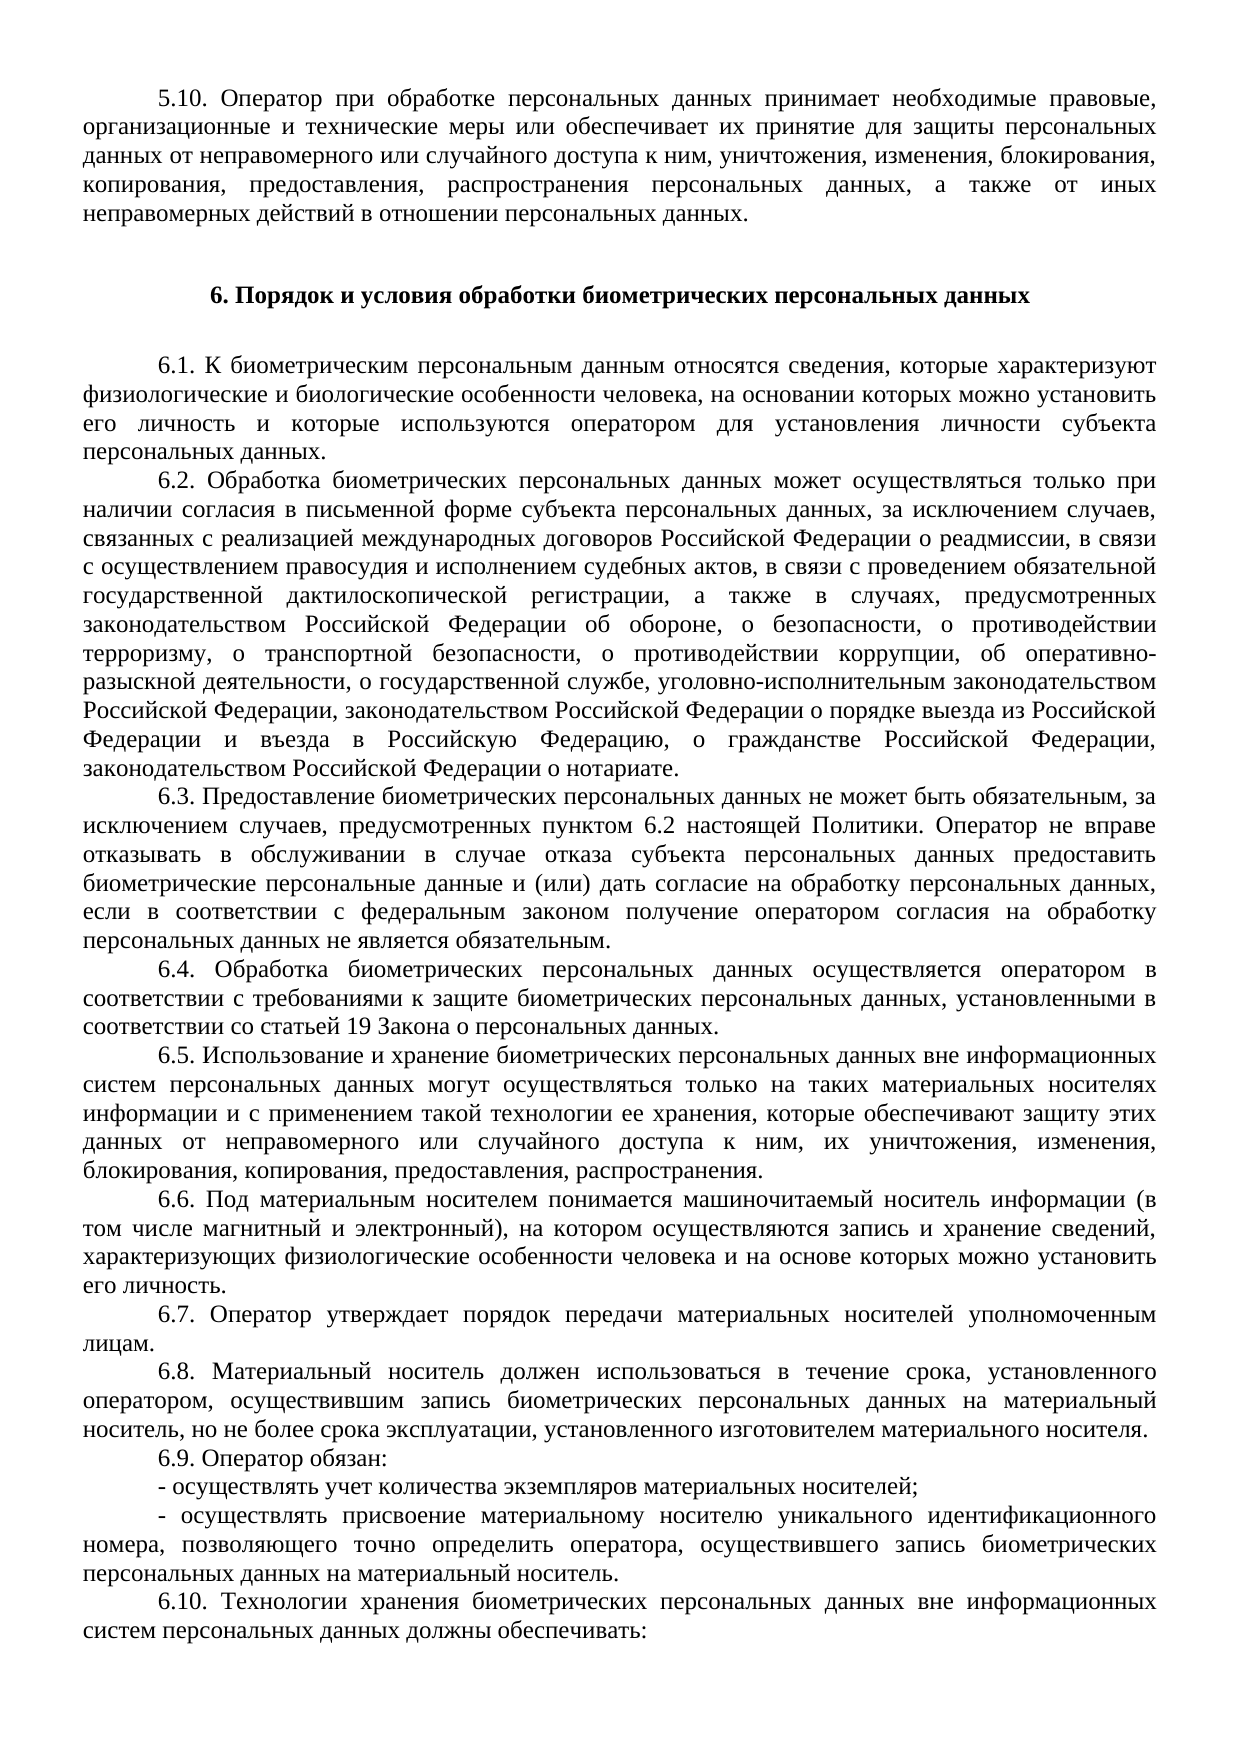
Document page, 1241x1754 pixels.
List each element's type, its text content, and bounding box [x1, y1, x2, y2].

text 6.5. Использование и хранение биометрических персональных данных вне информационных систем персональных данных могут осуществляться только на таких материальных носителях информации и с применением такой технологии ее хранения, которые обеспечивают защиту этих данных от неправомерного или случайного доступа к ним, их уничтожения, изменения, блокирования, копирования, предоставления, распространения. [83, 1040, 1157, 1184]
text 5.10. Оператор при обработке персональных данных принимает необходимые правовые, организационные и технические меры или обеспечивает их принятие для защиты персональных данных от неправомерного или случайного доступа к ним, уничтожения, изменения, блокирования, копирования, предоставления, распространения персональных данных, а также от иных неправомерных действий в отношении персональных данных. [83, 83, 1157, 226]
text 6.3. Предоставление биометрических персональных данных не может быть обязательным, за исключением случаев, предусмотренных пунктом 6.2 настоящей Политики. Оператор не вправе отказывать в обслуживании в случае отказа субъекта персональных данных предоставить биометрические персональные данные и (или) дать согласие на обработку персональных данных, если в соответствии с федеральным законом получение оператором согласия на обработку персональных данных не является обязательным. [83, 781, 1157, 954]
text 6.2. Обработка биометрических персональных данных может осуществляться только при наличии согласия в письменной форме субъекта персональных данных, за исключением случаев, связанных с реализацией международных договоров Российской Федерации о реадмиссии, в связи с осуществлением правосудия и исполнением судебных актов, в связи с проведением обязательной государственной дактилоскопической регистрации, а также в случаях, предусмотренных законодательством Российской Федерации об обороне, о безопасности, о противодействии терроризму, о транспортной безопасности, о противодействии коррупции, об оперативно-разыскной деятельности, о государственной службе, уголовно-исполнительным законодательством Российской Федерации, законодательством Российской Федерации о порядке выезда из Российской Федерации и въезда в Российскую Федерацию, о гражданстве Российской Федерации, законодательством Российской Федерации о нотариате. [83, 465, 1157, 781]
text 6.6. Под материальным носителем понимается машиночитаемый носитель информации (в том числе магнитный и электронный), на котором осуществляются запись и хранение сведений, характеризующих физиологические особенности человека и на основе которых можно установить его личность. [83, 1184, 1157, 1299]
text 6.7. Оператор утверждает порядок передачи материальных носителей уполномоченным лицам. [83, 1299, 1157, 1356]
text 6.8. Материальный носитель должен использоваться в течение срока, установленного оператором, осуществившим запись биометрических персональных данных на материальный носитель, но не более срока эксплуатации, установленного изготовителем материального носителя. [83, 1356, 1157, 1443]
text 6.10. Технологии хранения биометрических персональных данных вне информационных систем персональных данных должны обеспечивать: [83, 1586, 1157, 1644]
text - осуществлять учет количества экземпляров материальных носителей; [83, 1471, 1157, 1500]
text - осуществлять присвоение материальному носителю уникального идентификационного номера, позволяющего точно определить оператора, осуществившего запись биометрических персональных данных на материальный носитель. [83, 1500, 1157, 1586]
subtitle 6. Порядок и условия обработки биометрических персональных данных [83, 280, 1157, 309]
text 6.4. Обработка биометрических персональных данных осуществляется оператором в соответствии с требованиями к защите биометрических персональных данных, установленными в соответствии со статьей 19 Закона о персональных данных. [83, 954, 1157, 1040]
text 6.9. Оператор обязан: [83, 1443, 1157, 1471]
text 6.1. К биометрическим персональным данным относятся сведения, которые характеризуют физиологические и биологические особенности человека, на основании которых можно установить его личность и которые используются оператором для установления личности субъекта персональных данных. [83, 350, 1157, 465]
